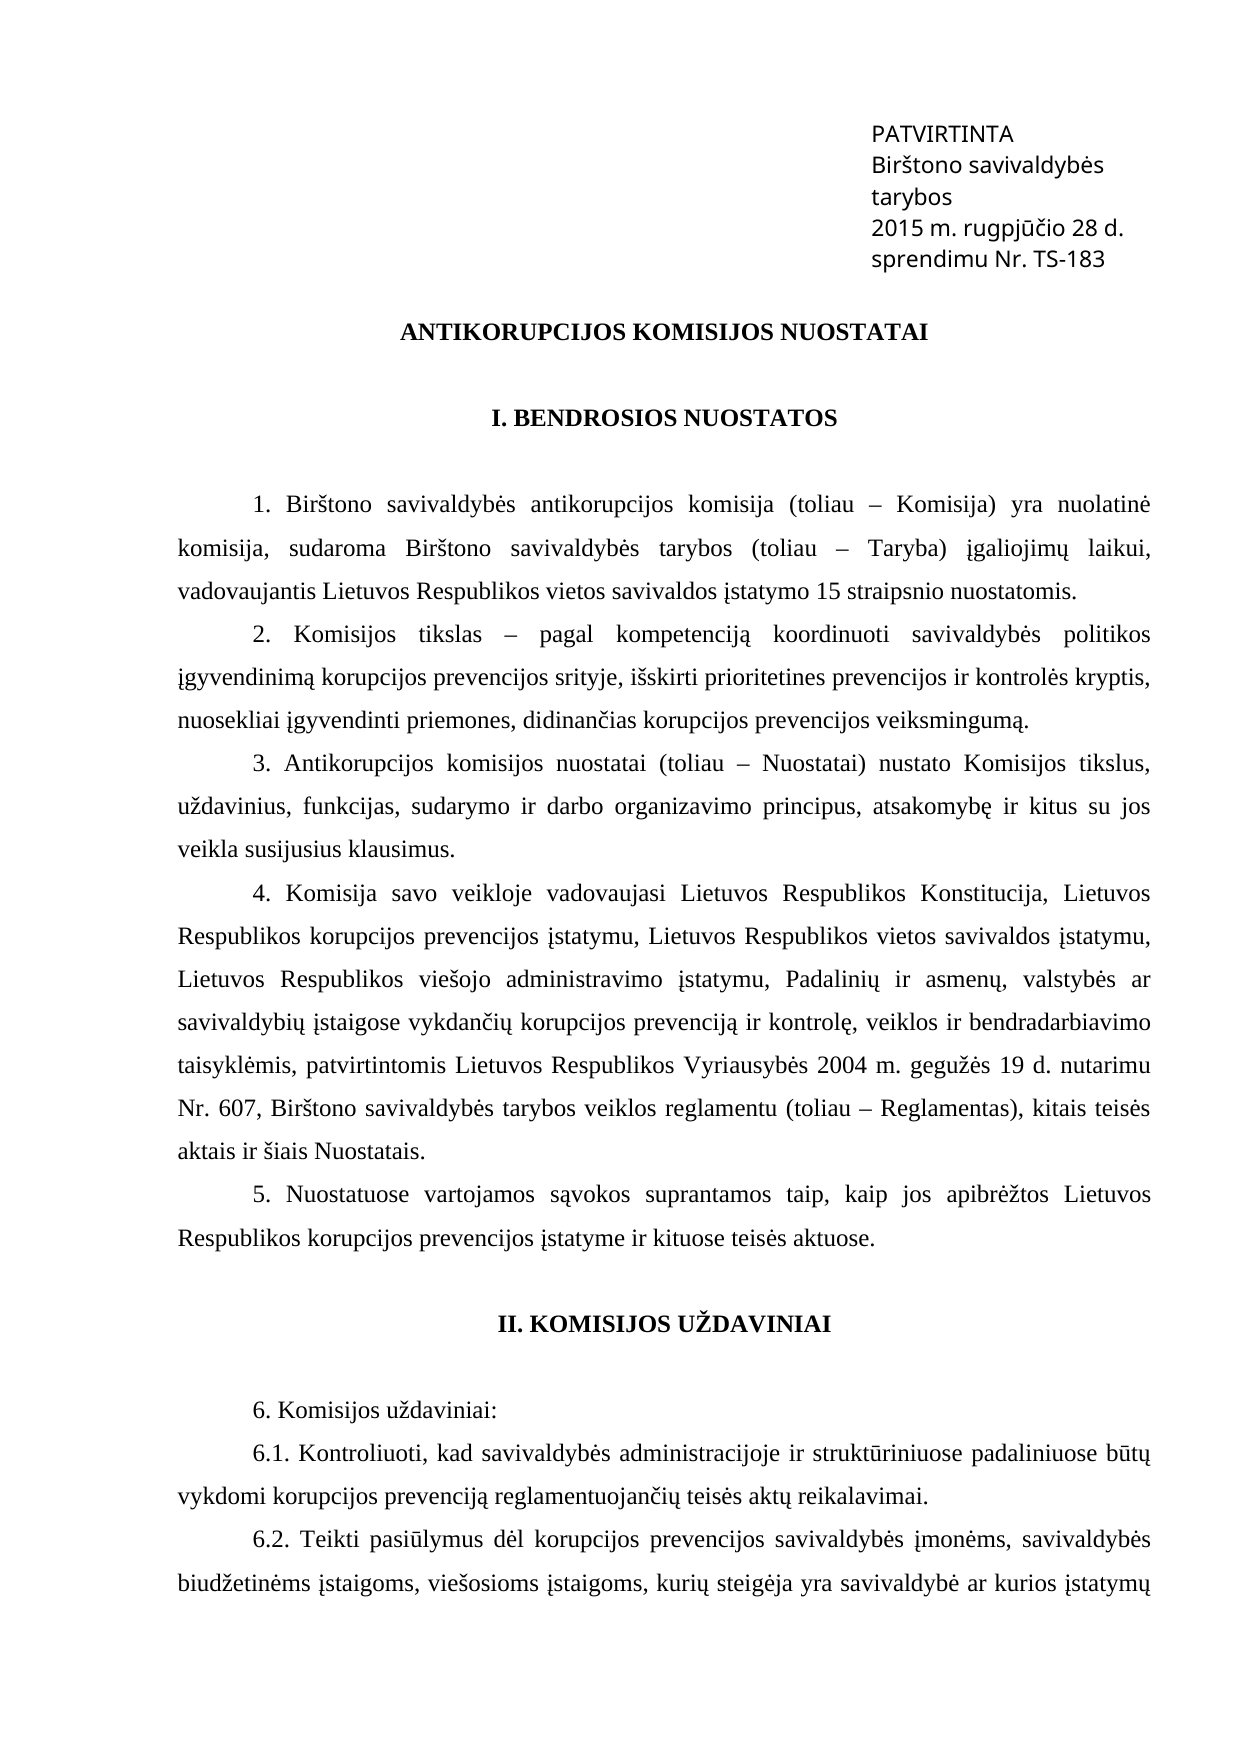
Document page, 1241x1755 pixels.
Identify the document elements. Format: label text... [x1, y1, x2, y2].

text PATVIRTINTA [871, 118, 1152, 149]
text II. KOMISIJOS UŽDAVINIAI [177, 1309, 1152, 1338]
text 6.1. Kontroliuoti, kad savivaldybės administracijoje ir struktūriniuose padaliniuose būtų vykdomi korupcijos prevenciją reglamentuojančių teisės aktų reikalavimai. [177, 1438, 1152, 1510]
text 2. Komisijos tikslas – pagal kompetenciją koordinuoti savivaldybės politikos įgyvendinimą korupcijos prevencijos srityje, išskirti prioritetines prevencijos ir kontrolės kryptis, nuosekliai įgyvendinti priemones, didinančias korupcijos prevencijos veiksmingumą. [177, 619, 1152, 734]
text 3. Antikorupcijos komisijos nuostatai (toliau – Nuostatai) nustato Komisijos tikslus, uždavinius, funkcijas, sudarymo ir darbo organizavimo principus, atsakomybę ir kitus su jos veikla susijusius klausimus. [177, 748, 1152, 863]
text 5. Nuostatuose vartojamos sąvokos suprantamos taip, kaip jos apibrėžtos Lietuvos Respublikos korupcijos prevencijos įstatyme ir kituose teisės aktuose. [177, 1179, 1152, 1251]
text I. BENDROSIOS NUOSTATOS [177, 403, 1152, 432]
text 2015 m. rugpjūčio 28 d. [871, 212, 1152, 243]
text 6.2. Teikti pasiūlymus dėl korupcijos prevencijos savivaldybės įmonėms, savivaldybės biudžetinėms įstaigoms, viešosioms įstaigoms, kurių steigėja yra savivaldybė ar kurios įstatymų [177, 1524, 1152, 1596]
text 1. Birštono savivaldybės antikorupcijos komisija (toliau – Komisija) yra nuolatinė komisija, sudaroma Birštono savivaldybės tarybos (toliau – Taryba) įgaliojimų laikui, vadovaujantis Lietuvos Respublikos vietos savivaldos įstatymo 15 straipsnio nuostatomis. [177, 489, 1152, 604]
text Birštono savivaldybės tarybos [871, 149, 1152, 212]
text 6. Komisijos uždaviniai: [177, 1395, 1152, 1424]
text 4. Komisija savo veikloje vadovaujasi Lietuvos Respublikos Konstitucija, Lietuvos Respublikos korupcijos prevencijos įstatymu, Lietuvos Respublikos vietos savivaldos įstatymu, Lietuvos Respublikos viešojo administravimo įstatymu, Padalinių ir asmenų, valstybės ar savivaldybių įstaigose vykdančių korupcijos prevenciją ir kontrolę, veiklos ir bendradarbiavimo taisyklėmis, patvirtintomis Lietuvos Respublikos Vyriausybės 2004 m. gegužės 19 d. nutarimu Nr. 607, Birštono savivaldybės tarybos veiklos reglamentu (toliau – Reglamentas), kitais teisės aktais ir šiais Nuostatais. [177, 878, 1152, 1165]
text sprendimu Nr. TS-183 [871, 243, 1152, 274]
text ANTIKORUPCIJOS KOMISIJOS NUOSTATAI [177, 317, 1152, 346]
